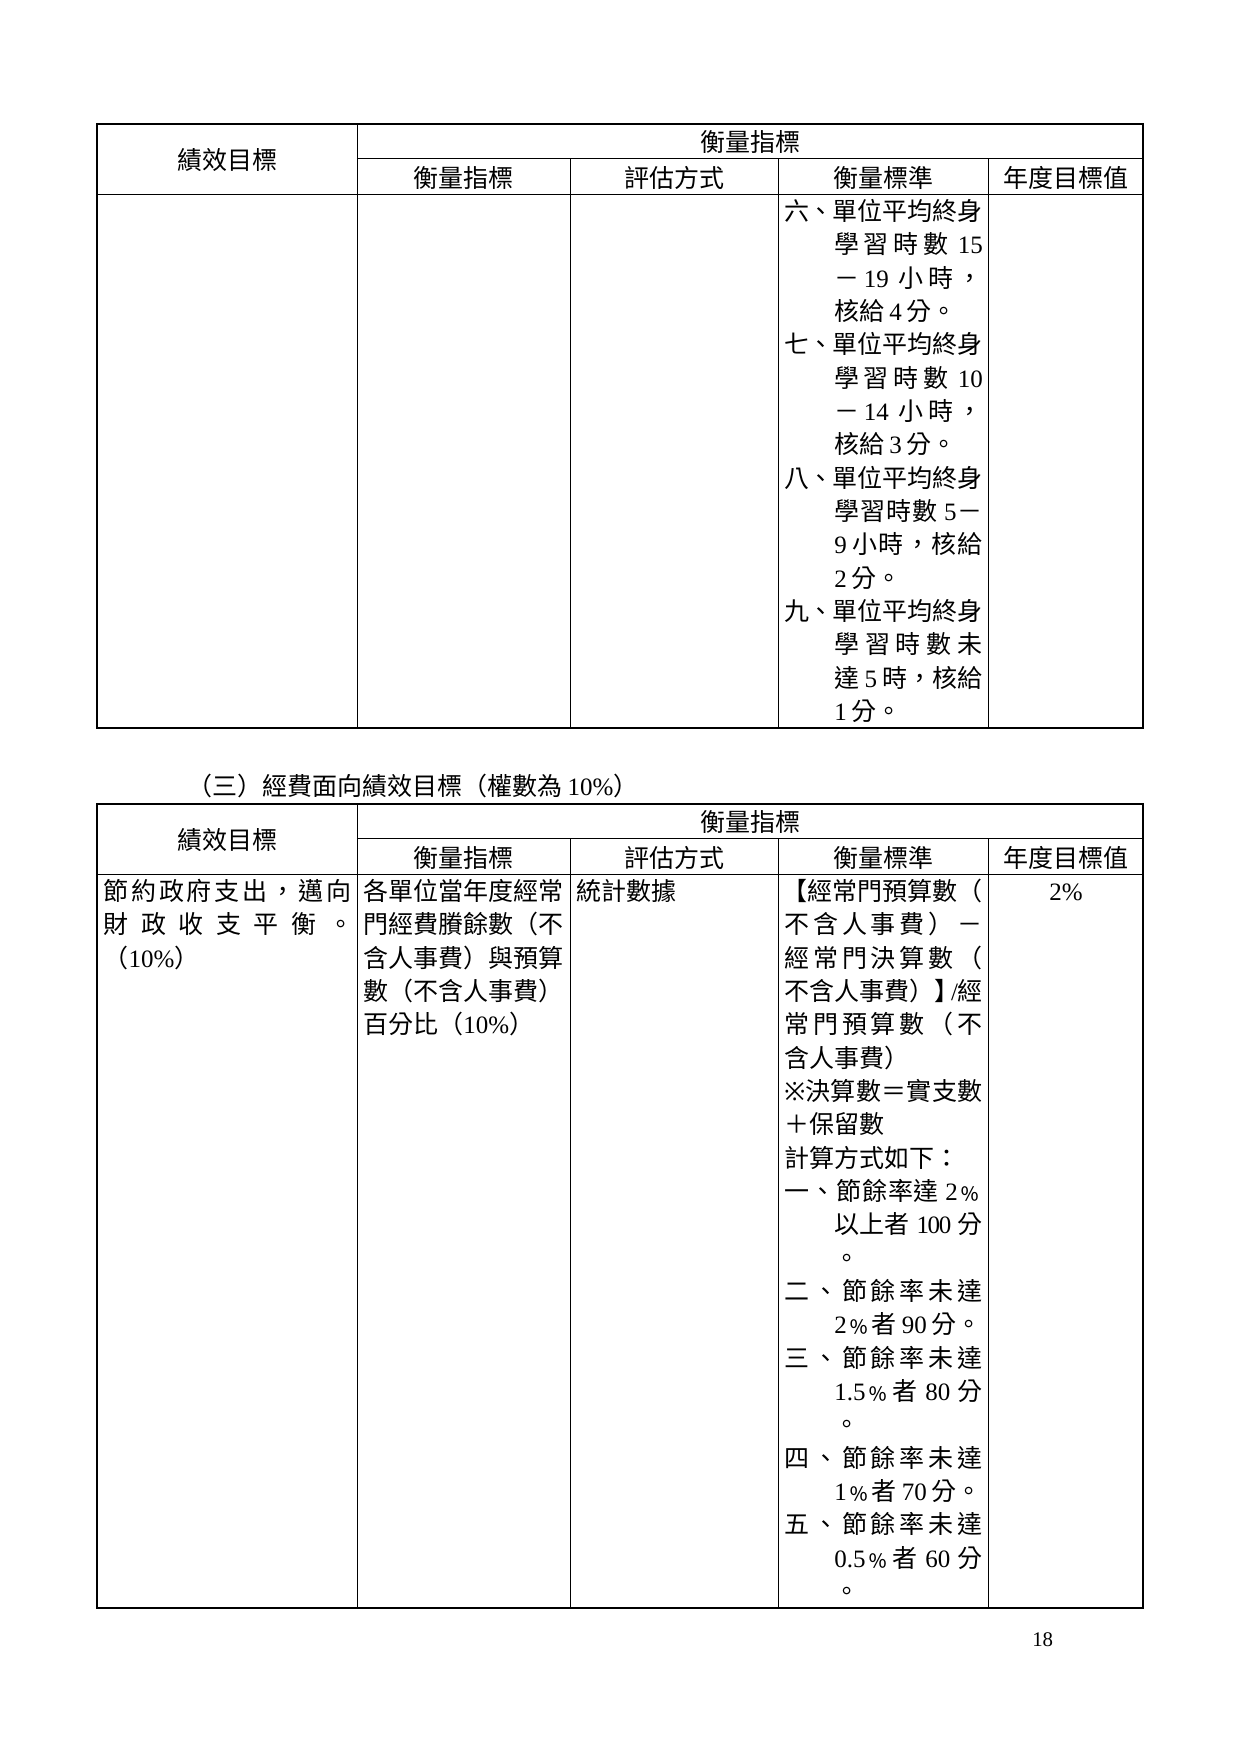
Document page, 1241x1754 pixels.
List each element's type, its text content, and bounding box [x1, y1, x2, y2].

table_cell 節約政府支出，邁向財政收支平衡。（10%） [98, 875, 357, 1607]
table_cell 評估方式 [571, 839, 778, 874]
table_cell [358, 195, 570, 727]
table_cell 年度目標值 [989, 839, 1142, 874]
text （三）經費面向績效目標（權數為10%） [187, 767, 1053, 803]
table_cell [571, 195, 778, 727]
table_cell [989, 195, 1142, 727]
table_cell 評估方式 [571, 159, 778, 194]
table_header 衡量指標 [358, 125, 1142, 158]
table_cell 年度目標值 [989, 159, 1142, 194]
table_cell [98, 195, 357, 727]
table_cell 各單位當年度經常門經費賸餘數（不含人事費）與預算數（不含人事費）百分比（10%） [358, 875, 570, 1607]
table_header 衡量指標 [358, 805, 1142, 838]
table_cell 六、單位平均終身學習時數15－19小時，核給4分。 七、單位平均終身學習時數10－14小時，核給3分。 八、單位平均終身學習時數5－9小時，核給2分。 九、單位平均終身學習時數未達5時，核給1分。 [779, 195, 988, 727]
table_header 績效目標 [98, 125, 357, 194]
table_cell 衡量指標 [358, 159, 570, 194]
table_cell 衡量指標 [358, 839, 570, 874]
table_cell 【經常門預算數（不含人事費）－經常門決算數（不含人事費）】/經常門預算數（不含人事費） ※決算數＝實支數＋保留數 計算方式如下： 一、節餘率達2﹪以上者100分。 二、節餘率未達 2﹪者90分。 三、節餘率未達1.5﹪者80分。 四、節餘率未達1﹪者70分。 五、節餘率未達0.5﹪者60分。 [779, 875, 988, 1607]
table_header 績效目標 [98, 805, 357, 874]
table_cell 2% [989, 875, 1142, 1607]
table_cell 統計數據 [571, 875, 778, 1607]
table_cell 衡量標準 [779, 159, 988, 194]
table_cell 衡量標準 [779, 839, 988, 874]
